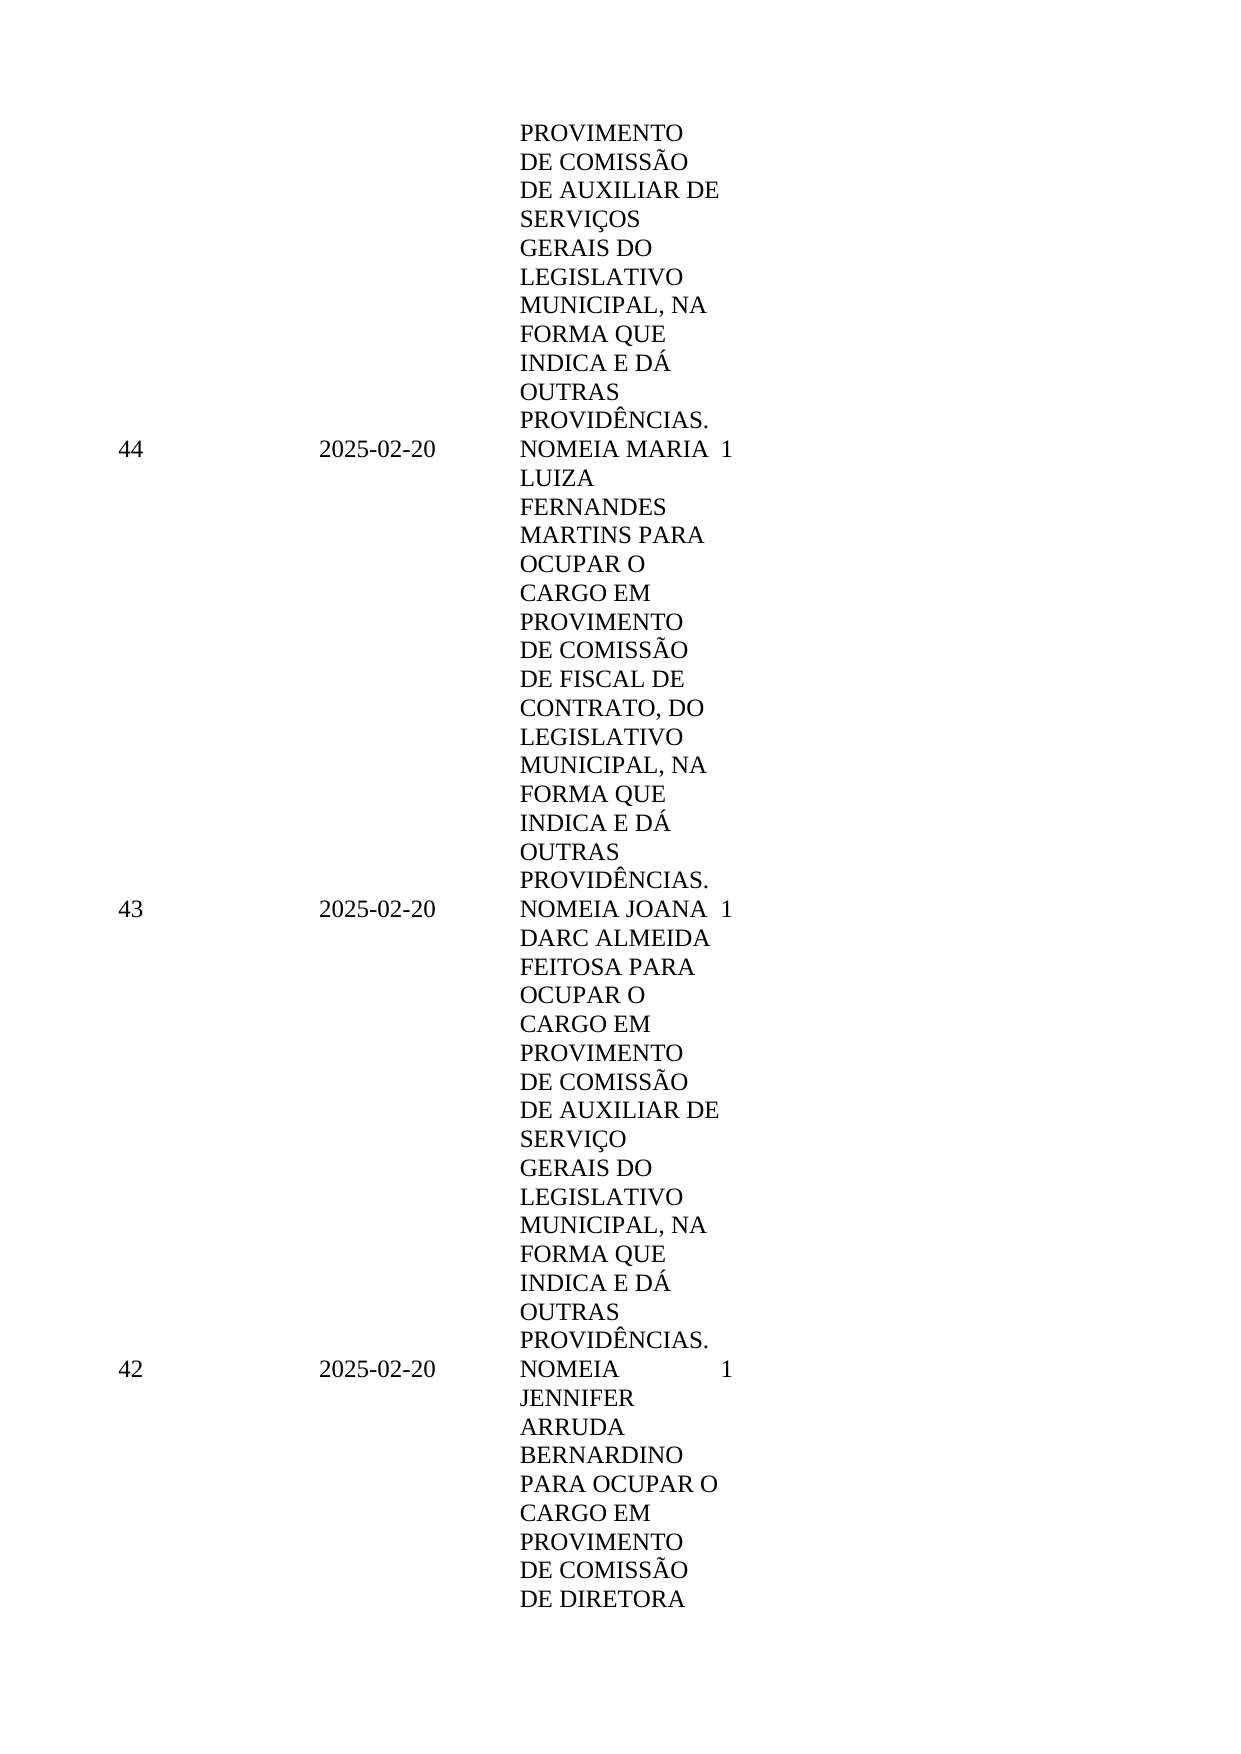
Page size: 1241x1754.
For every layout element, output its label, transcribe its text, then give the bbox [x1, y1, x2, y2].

table_cell NOMEIA MARIA LUIZA FERNANDES MARTINS PARA OCUPAR O CARGO EM PROVIMENTO DE COMISSÃO DE FISCAL DE CONTRATO, DO LEGISLATIVO MUNICIPAL, NA FORMA QUE INDICA E DÁ OUTRAS PROVIDÊNCIAS. [520, 434, 720, 894]
table_cell 1 [720, 1354, 921, 1613]
table_cell [921, 1354, 1122, 1613]
table_cell 1 [720, 894, 921, 1354]
table_cell PROVIMENTO DE COMISSÃO DE AUXILIAR DE SERVIÇOS GERAIS DO LEGISLATIVO MUNICIPAL, NA FORMA QUE INDICA E DÁ OUTRAS PROVIDÊNCIAS. [520, 118, 720, 434]
table_cell 2025-02-20 [319, 1354, 519, 1613]
table_cell NOMEIA JOANA DARC ALMEIDA FEITOSA PARA OCUPAR O CARGO EM PROVIMENTO DE COMISSÃO DE AUXILIAR DE SERVIÇO GERAIS DO LEGISLATIVO MUNICIPAL, NA FORMA QUE INDICA E DÁ OUTRAS PROVIDÊNCIAS. [520, 894, 720, 1354]
table_cell 44 [118, 434, 319, 894]
table_cell [921, 894, 1122, 1354]
table_cell 43 [118, 894, 319, 1354]
table_cell 42 [118, 1354, 319, 1613]
table_cell [319, 118, 519, 434]
table_cell 1 [720, 434, 921, 894]
table_cell [720, 118, 921, 434]
table_cell [921, 118, 1122, 434]
table_cell 2025-02-20 [319, 434, 519, 894]
table_cell [921, 434, 1122, 894]
table_cell [118, 118, 319, 434]
table_cell 2025-02-20 [319, 894, 519, 1354]
table_cell NOMEIA JENNIFER ARRUDA BERNARDINO PARA OCUPAR O CARGO EM PROVIMENTO DE COMISSÃO DE DIRETORA [520, 1354, 720, 1613]
